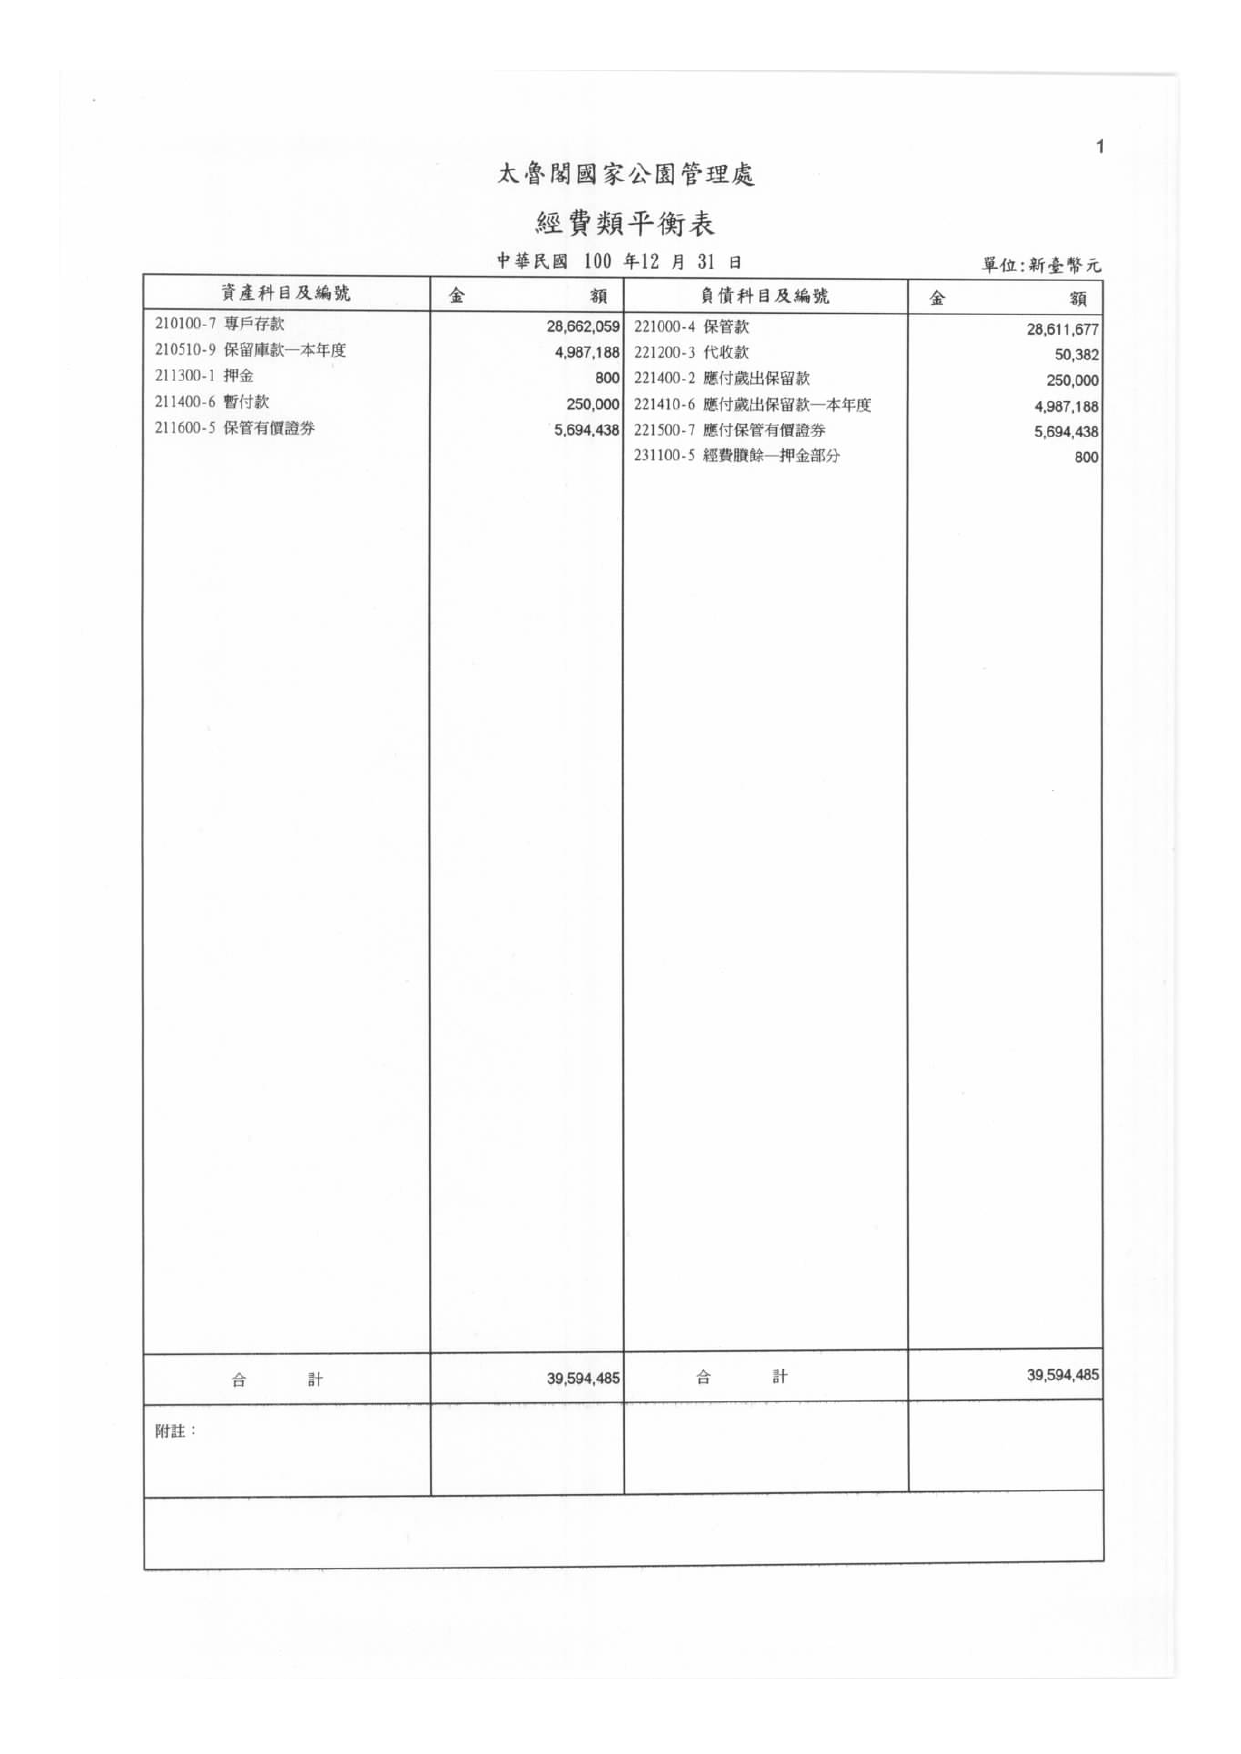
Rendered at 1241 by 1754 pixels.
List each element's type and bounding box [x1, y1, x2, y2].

picture [59, 70, 1182, 1679]
